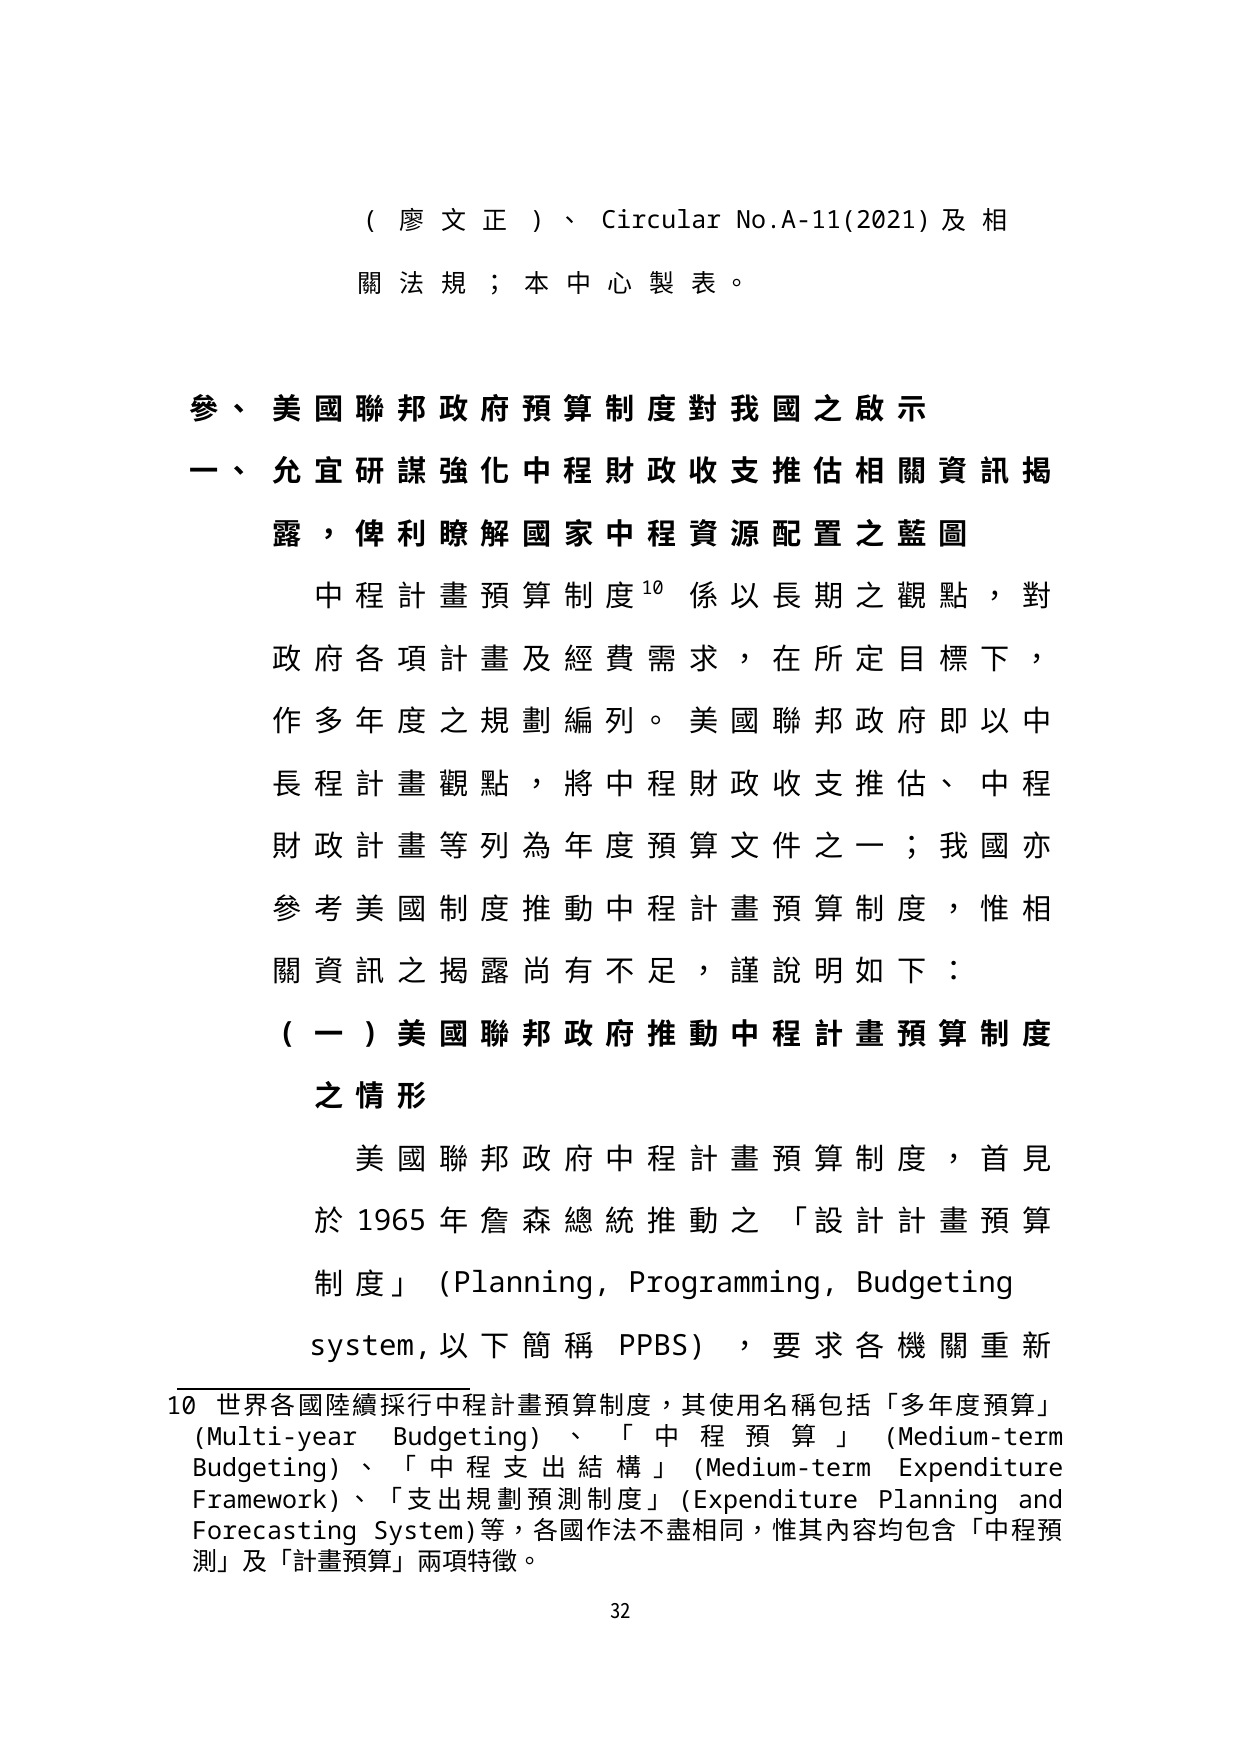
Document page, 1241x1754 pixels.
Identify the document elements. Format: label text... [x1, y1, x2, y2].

text 世界各國陸續採行中程計畫預算制度，其使用名稱包括「多年度預算」(Multi-year Budgeting)、「中程預算」(Medium-term Budgeting)、「中程支出結構」(Medium-term Expenditure Framework)、「支出規劃預測制度」(Expenditure Planning and Forecasting System)等，各國作法不盡相同，惟其內容均包含「中程預測」及「計畫預算」兩項特徵。 [166, 1389, 1063, 1577]
text (一)美國聯邦政府推動中程計畫預算制度之情形 [242, 990, 1058, 1115]
text 美國聯邦政府中程計畫預算制度，首見於1965年詹森總統推動之「設計計畫預算制度」(Planning, Programming, Budgeting system,以下簡稱PPBS)，要求各機關重新評估其任務，提供涵蓋5年期程之「計畫方案與財政規劃書」(program and financial plans)，連結計畫目標及投入與產出之關聯性，以為績效評估之基礎。然因長期目標擬定與計畫方案提報作業繁重，行政官員難以負荷，遂於1971年停止執行PPBS，惟其所含政策與預算結合、放長眼光及績效評估等理念已廣受認同，其後美國陸續推動目標管理、零基預算、新績效預算等制度，均係延續PPBS之精神，強調制定中長期政策目標，暨與預算資源配置相連結。 [271, 1115, 1058, 1365]
text (廖文正)、Circular No.A-11(2021)及相關法規；本中心製表。 [205, 177, 1044, 302]
text 一、允宜研謀強化中程財政收支推估相關資訊揭露，俾利瞭解國家中程資源配置之藍圖 [183, 427, 1058, 552]
text 參、美國聯邦政府預算制度對我國之啟示 [183, 365, 1058, 427]
text 中程計畫預算制度係以長期之觀點，對政府各項計畫及經費需求，在所定目標下，作多年度之規劃編列。美國聯邦政府即以中長程計畫觀點，將中程財政收支推估、中程財政計畫等列為年度預算文件之一；我國亦參考美國制度推動中程計畫預算制度，惟相關資訊之揭露尚有不足，謹說明如下： [242, 552, 1058, 990]
